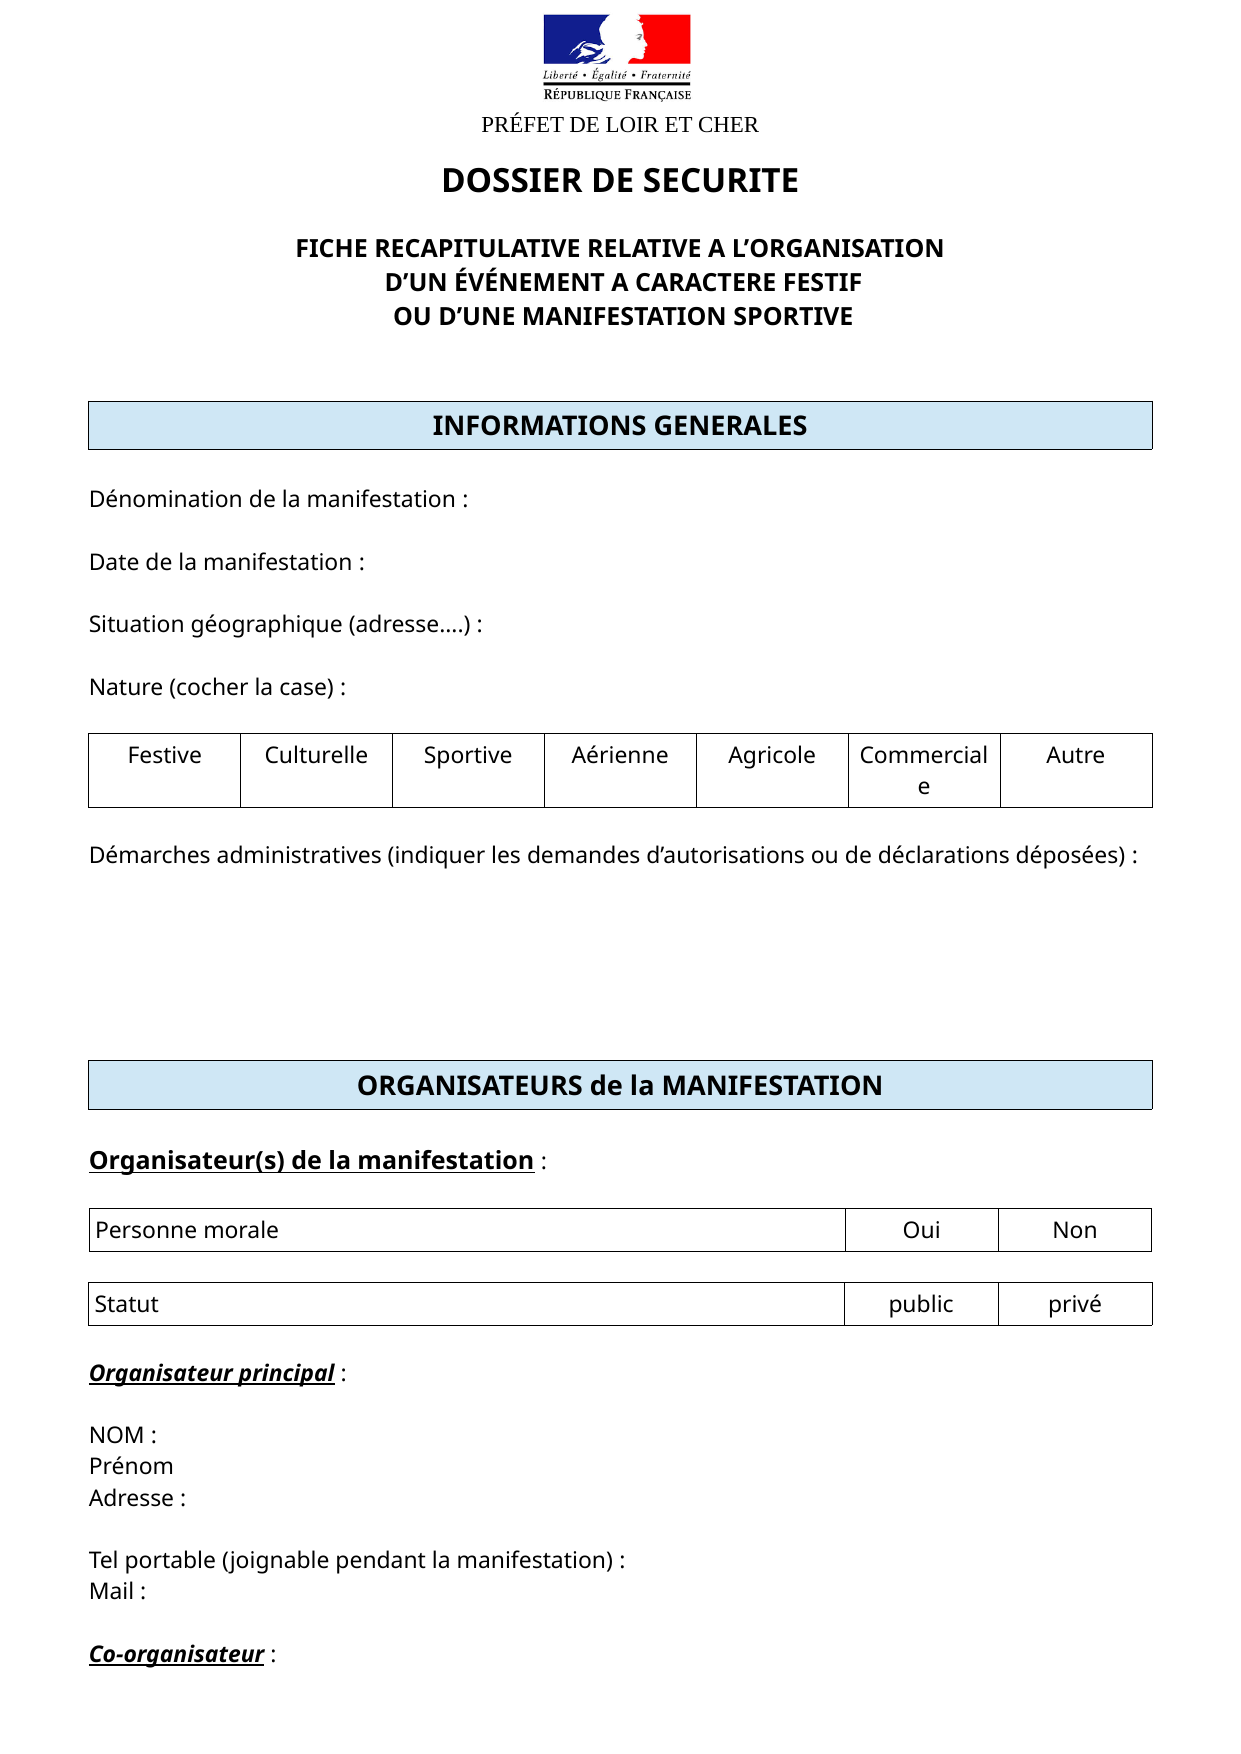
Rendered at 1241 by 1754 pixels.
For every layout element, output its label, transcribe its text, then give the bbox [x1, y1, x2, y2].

text Organisateur(s) de la manifestation : [88, 1143, 1152, 1177]
text Dénomination de la manifestation : [88, 483, 1152, 514]
text Prénom [88, 1450, 1152, 1481]
text Tel portable (joignable pendant la manifestation) : [88, 1544, 1152, 1575]
subtitle OU D’UNE MANIFESTATION SPORTIVE [88, 298, 1152, 332]
table_header privé [999, 1283, 1152, 1325]
table_header Aérienne [545, 734, 696, 807]
table_header Commerciale [849, 734, 1000, 807]
subtitle FICHE RECAPITULATIVE RELATIVE A L’ORGANISATION [88, 230, 1152, 264]
table_header public [845, 1283, 998, 1325]
text Co-organisateur : [88, 1638, 1152, 1669]
table_header Festive [89, 734, 240, 807]
text DOSSIER DE SECURITE [88, 156, 1152, 202]
text Mail : [88, 1575, 1152, 1606]
table_header Autre [1001, 734, 1152, 807]
table_header Oui [846, 1209, 998, 1251]
text Organisateur principal : [88, 1356, 1152, 1388]
text Démarches administratives (indiquer les demandes d’autorisations ou de déclarations déposées) : [88, 839, 1152, 870]
text NOM : [88, 1419, 1152, 1450]
table_header Agricole [697, 734, 848, 807]
table_header INFORMATIONS GENERALES [89, 402, 1152, 449]
table_header Statut [89, 1283, 844, 1325]
table_header Sportive [393, 734, 544, 807]
table_header Culturelle [241, 734, 392, 807]
subtitle D’UN ÉVÉNEMENT A CARACTERE FESTIF [88, 264, 1152, 298]
text Situation géographique (adresse….) : [88, 608, 1152, 639]
picture [513, 0, 723, 111]
table_header ORGANISATEURS de la MANIFESTATION [89, 1061, 1152, 1109]
text Date de la manifestation : [88, 546, 1152, 577]
text Nature (cocher la case) : [88, 671, 1152, 702]
text PRÉFET DE LOIR ET CHER [88, 59, 1152, 137]
text Adresse : [88, 1481, 1152, 1513]
table_header Personne morale [90, 1209, 845, 1251]
table_header Non [999, 1209, 1151, 1251]
